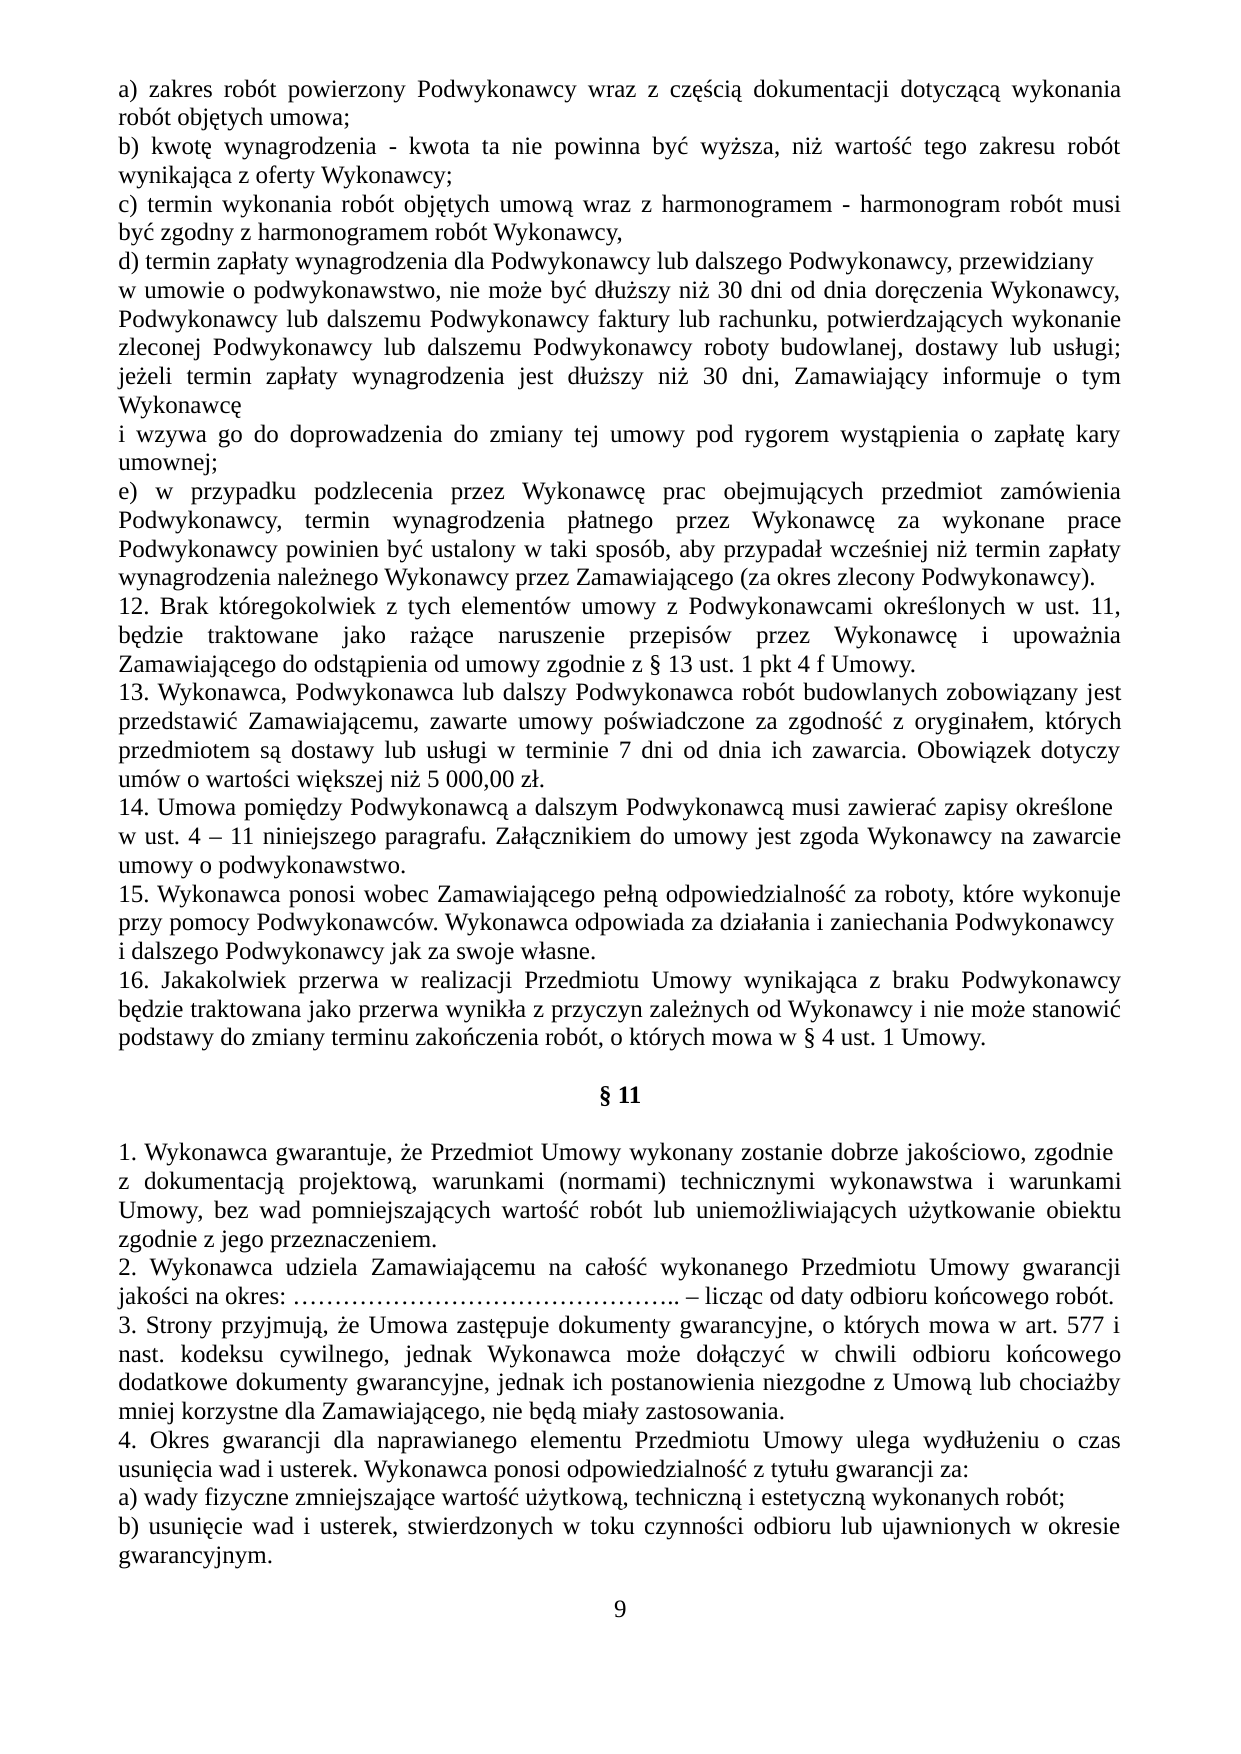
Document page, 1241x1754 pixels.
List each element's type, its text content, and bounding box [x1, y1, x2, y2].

text e) w przypadku podzlecenia przez Wykonawcę prac obejmujących przedmiot zamówienia Podwykonawcy, termin wynagrodzenia płatnego przez Wykonawcę za wykonane prace Podwykonawcy powinien być ustalony w taki sposób, aby przypadał wcześniej niż termin zapłaty wynagrodzenia należnego Wykonawcy przez Zamawiającego (za okres zlecony Podwykonawcy). [118, 476, 1122, 591]
text 1. Wykonawca gwarantuje, że Przedmiot Umowy wykonany zostanie dobrze jakościowo, zgodnie z dokumentacją projektową, warunkami (normami) technicznymi wykonawstwa i warunkami Umowy, bez wad pomniejszających wartość robót lub uniemożliwiających użytkowanie obiektu zgodnie z jego przeznaczeniem. [118, 1137, 1122, 1252]
text 16. Jakakolwiek przerwa w realizacji Przedmiotu Umowy wynikająca z braku Podwykonawcy będzie traktowana jako przerwa wynikła z przyczyn zależnych od Wykonawcy i nie może stanowić podstawy do zmiany terminu zakończenia robót, o których mowa w § 4 ust. 1 Umowy. [118, 965, 1122, 1051]
text 12. Brak któregokolwiek z tych elementów umowy z Podwykonawcami określonych w ust. 11, będzie traktowane jako rażące naruszenie przepisów przez Wykonawcę i upoważnia Zamawiającego do odstąpienia od umowy zgodnie z § 13 ust. 1 pkt 4 f Umowy. [118, 591, 1122, 677]
text d) termin zapłaty wynagrodzenia dla Podwykonawcy lub dalszego Podwykonawcy, przewidziany [118, 246, 1122, 275]
text 2. Wykonawca udziela Zamawiającemu na całość wykonanego Przedmiotu Umowy gwarancji jakości na okres: ……………………………………….. – licząc od daty odbioru końcowego robót. [118, 1252, 1122, 1310]
text b) kwotę wynagrodzenia - kwota ta nie powinna być wyższa, niż wartość tego zakresu robót wynikająca z oferty Wykonawcy; [118, 131, 1122, 189]
text 4. Okres gwarancji dla naprawianego elementu Przedmiotu Umowy ulega wydłużeniu o czas usunięcia wad i usterek. Wykonawca ponosi odpowiedzialność z tytułu gwarancji za: [118, 1425, 1122, 1482]
text w umowie o podwykonawstwo, nie może być dłuższy niż 30 dni od dnia doręczenia Wykonawcy, Podwykonawcy lub dalszemu Podwykonawcy faktury lub rachunku, potwierdzających wykonanie zleconej Podwykonawcy lub dalszemu Podwykonawcy roboty budowlanej, dostawy lub usługi; jeżeli termin zapłaty wynagrodzenia jest dłuższy niż 30 dni, Zamawiający informuje o tym Wykonawcę i wzywa go do doprowadzenia do zmiany tej umowy pod rygorem wystąpienia o zapłatę kary umownej; [118, 275, 1122, 476]
text 14. Umowa pomiędzy Podwykonawcą a dalszym Podwykonawcą musi zawierać zapisy określone w ust. 4 – 11 niniejszego paragrafu. Załącznikiem do umowy jest zgoda Wykonawcy na zawarcie umowy o podwykonawstwo. [118, 792, 1122, 879]
text b) usunięcie wad i usterek, stwierdzonych w toku czynności odbioru lub ujawnionych w okresie gwarancyjnym. [118, 1511, 1122, 1569]
text 13. Wykonawca, Podwykonawca lub dalszy Podwykonawca robót budowlanych zobowiązany jest przedstawić Zamawiającemu, zawarte umowy poświadczone za zgodność z oryginałem, których przedmiotem są dostawy lub usługi w terminie 7 dni od dnia ich zawarcia. Obowiązek dotyczy umów o wartości większej niż 5 000,00 zł. [118, 677, 1122, 792]
text a) zakres robót powierzony Podwykonawcy wraz z częścią dokumentacji dotyczącą wykonania robót objętych umowa; [118, 74, 1122, 131]
text 3. Strony przyjmują, że Umowa zastępuje dokumenty gwarancyjne, o których mowa w art. 577 i nast. kodeksu cywilnego, jednak Wykonawca może dołączyć w chwili odbioru końcowego dodatkowe dokumenty gwarancyjne, jednak ich postanowienia niezgodne z Umową lub chociażby mniej korzystne dla Zamawiającego, nie będą miały zastosowania. [118, 1310, 1122, 1425]
text § 11 [118, 1080, 1122, 1109]
text c) termin wykonania robót objętych umową wraz z harmonogramem - harmonogram robót musi być zgodny z harmonogramem robót Wykonawcy, [118, 189, 1122, 246]
text a) wady fizyczne zmniejszające wartość użytkową, techniczną i estetyczną wykonanych robót; [118, 1482, 1122, 1511]
text 15. Wykonawca ponosi wobec Zamawiającego pełną odpowiedzialność za roboty, które wykonuje przy pomocy Podwykonawców. Wykonawca odpowiada za działania i zaniechania Podwykonawcy i dalszego Podwykonawcy jak za swoje własne. [118, 879, 1122, 965]
